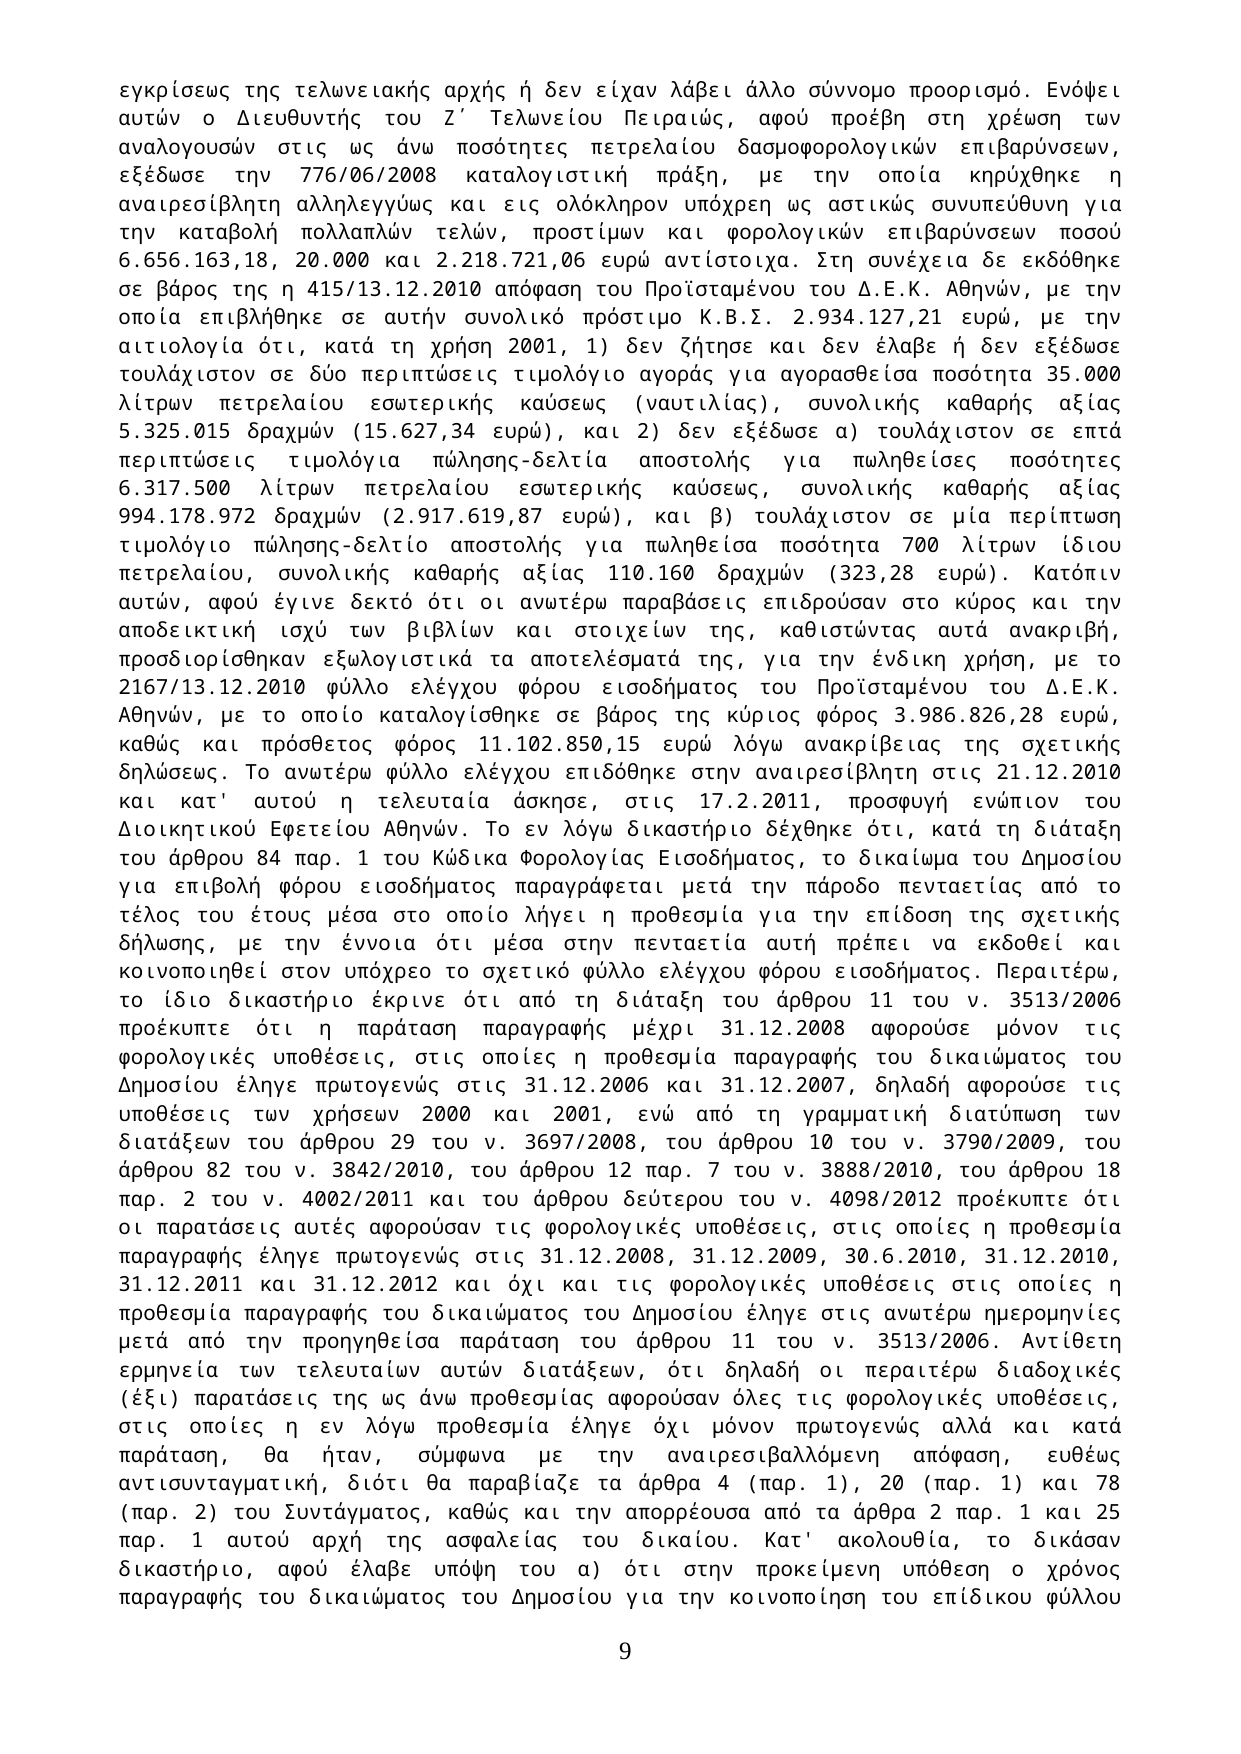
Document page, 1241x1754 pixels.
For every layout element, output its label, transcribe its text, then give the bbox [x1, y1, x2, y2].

text εγκρίσεως της τελωνειακής αρχής ή δεν είχαν λάβει άλλο σύννομο προορισμό. Ενόψει αυτών ο Διευθυντής του Ζ΄ Τελωνείου Πειραιώς, αφού προέβη στη χρέωση των αναλογουσών στις ως άνω ποσότητες πετρελαίου δασμοφορολογικών επιβαρύνσεων, εξέδωσε την 776/06/2008 καταλογιστική πράξη, με την οποία κηρύχθηκε η αναιρεσίβλητη αλληλεγγύως και εις ολόκληρον υπόχρεη ως αστικώς συνυπεύθυνη για την καταβολή πολλαπλών τελών, προστίμων και φορολογικών επιβαρύνσεων ποσού 6.656.163,18, 20.000 και 2.218.721,06 ευρώ αντίστοιχα. Στη συνέχεια δε εκδόθηκε σε βάρος της η 415/13.12.2010 απόφαση του Προϊσταμένου του Δ.Ε.Κ. Αθηνών, με την οποία επιβλήθηκε σε αυτήν συνολικό πρόστιμο Κ.Β.Σ. 2.934.127,21 ευρώ, με την αιτιολογία ότι, κατά τη χρήση 2001, 1) δεν ζήτησε και δεν έλαβε ή δεν εξέδωσε τουλάχιστον σε δύο περιπτώσεις τιμολόγιο αγοράς για αγορασθείσα ποσότητα 35.000 λίτρων πετρελαίου εσωτερικής καύσεως (ναυτιλίας), συνολικής καθαρής αξίας 5.325.015 δραχμών (15.627,34 ευρώ), και 2) δεν εξέδωσε α) τουλάχιστον σε επτά περιπτώσεις τιμολόγια πώλησης-δελτία αποστολής για πωληθείσες ποσότητες 6.317.500 λίτρων πετρελαίου εσωτερικής καύσεως, συνολικής καθαρής αξίας 994.178.972 δραχμών (2.917.619,87 ευρώ), και β) τουλάχιστον σε μία περίπτωση τιμολόγιο πώλησης-δελτίο αποστολής για πωληθείσα ποσότητα 700 λίτρων ίδιου πετρελαίου, συνολικής καθαρής αξίας 110.160 δραχμών (323,28 ευρώ). Κατόπιν αυτών, αφού έγινε δεκτό ότι οι ανωτέρω παραβάσεις επιδρούσαν στο κύρος και την αποδεικτική ισχύ των βιβλίων και στοιχείων της, καθιστώντας αυτά ανακριβή, προσδιορίσθηκαν εξωλογιστικά τα αποτελέσματά της, για την ένδικη χρήση, με το 2167/13.12.2010 φύλλο ελέγχου φόρου εισοδήματος του Προϊσταμένου του Δ.Ε.Κ. Αθηνών, με το οποίο καταλογίσθηκε σε βάρος της κύριος φόρος 3.986.826,28 ευρώ, καθώς και πρόσθετος φόρος 11.102.850,15 ευρώ λόγω ανακρίβειας της σχετικής δηλώσεως. Το ανωτέρω φύλλο ελέγχου επιδόθηκε στην αναιρεσίβλητη στις 21.12.2010 και κατ' αυτού η τελευταία άσκησε, στις 17.2.2011, προσφυγή ενώπιον του Διοικητικού Εφετείου Αθηνών. Το εν λόγω δικαστήριο δέχθηκε ότι, κατά τη διάταξη του άρθρου 84 παρ. 1 του Κώδικα Φορολογίας Εισοδήματος, το δικαίωμα του Δημοσίου για επιβολή φόρου εισοδήματος παραγράφεται μετά την πάροδο πενταετίας από το τέλος του έτους μέσα στο οποίο λήγει η προθεσμία για την επίδοση της σχετικής δήλωσης, με την έννοια ότι μέσα στην πενταετία αυτή πρέπει να εκδοθεί και κοινοποιηθεί στον υπόχρεο το σχετικό φύλλο ελέγχου φόρου εισοδήματος. Περαιτέρω, το ίδιο δικαστήριο έκρινε ότι από τη διάταξη του άρθρου 11 του ν. 3513/2006 προέκυπτε ότι η παράταση παραγραφής μέχρι 31.12.2008 αφορούσε μόνον τις φορολογικές υποθέσεις, στις οποίες η προθεσμία παραγραφής του δικαιώματος του Δημοσίου έληγε πρωτογενώς στις 31.12.2006 και 31.12.2007, δηλαδή αφορούσε τις υποθέσεις των χρήσεων 2000 και 2001, ενώ από τη γραμματική διατύπωση των διατάξεων του άρθρου 29 του ν. 3697/2008, του άρθρου 10 του ν. 3790/2009, του άρθρου 82 του ν. 3842/2010, του άρθρου 12 παρ. 7 του ν. 3888/2010, του άρθρου 18 παρ. 2 του ν. 4002/2011 και του άρθρου δεύτερου του ν. 4098/2012 προέκυπτε ότι οι παρατάσεις αυτές αφορούσαν τις φορολογικές υποθέσεις, στις οποίες η προθεσμία παραγραφής έληγε πρωτογενώς στις 31.12.2008, 31.12.2009, 30.6.2010, 31.12.2010, 31.12.2011 και 31.12.2012 και όχι και τις φορολογικές υποθέσεις στις οποίες η προθεσμία παραγραφής του δικαιώματος του Δημοσίου έληγε στις ανωτέρω ημερομηνίες μετά από την προηγηθείσα παράταση του άρθρου 11 του ν. 3513/2006. Αντίθετη ερμηνεία των τελευταίων αυτών διατάξεων, ότι δηλαδή οι περαιτέρω διαδοχικές (έξι) παρατάσεις της ως άνω προθεσμίας αφορούσαν όλες τις φορολογικές υποθέσεις, στις οποίες η εν λόγω προθεσμία έληγε όχι μόνον πρωτογενώς αλλά και κατά παράταση, θα ήταν, σύμφωνα με την αναιρεσιβαλλόμενη απόφαση, ευθέως αντισυνταγματική, διότι θα παραβίαζε τα άρθρα 4 (παρ. 1), 20 (παρ. 1) και 78 (παρ. 2) του Συντάγματος, καθώς και την απορρέουσα από τα άρθρα 2 παρ. 1 και 25 παρ. 1 αυτού αρχή της ασφαλείας του δικαίου. Κατ' ακολουθία, το δικάσαν δικαστήριο, αφού έλαβε υπόψη του α) ότι στην προκείμενη υπόθεση ο χρόνος παραγραφής του δικαιώματος του Δημοσίου για την κοινοποίηση του επίδικου φύλλου [118, 75, 1122, 1611]
